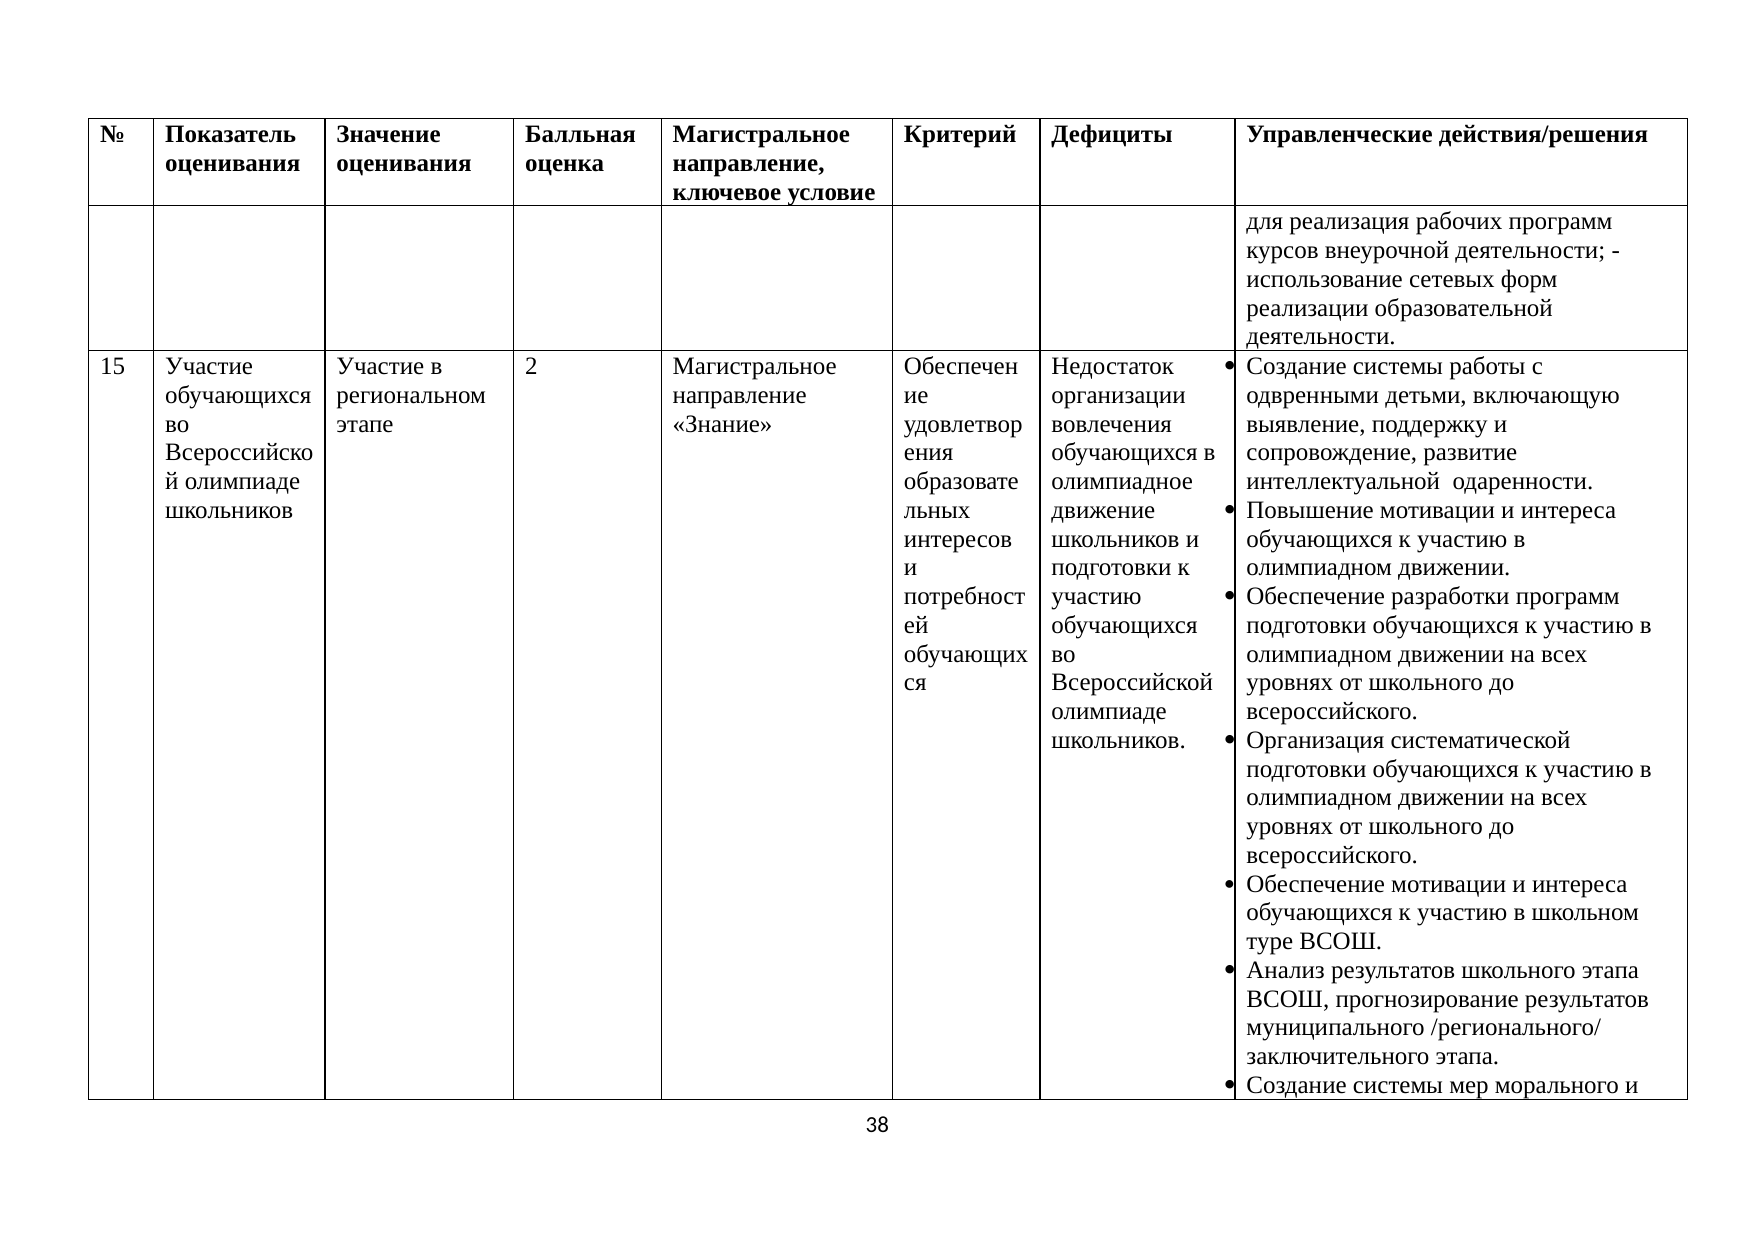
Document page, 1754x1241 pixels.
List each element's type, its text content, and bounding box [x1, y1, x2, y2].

table_header № [89, 119, 153, 205]
table_cell Создание системы работы с одвренными детьми, включающую выявление, поддержку и сопровождение, развитие интеллектуальной одаренности. Повышение мотивации и интереса обучающихся к участию в олимпиадном движении. Обеспечение разработки программ подготовки обучающихся к участию в олимпиадном движении на всех уровнях от школьного до всероссийского. Организация систематической подготовки обучающихся к участию в олимпиадном движении на всех уровнях от школьного до всероссийского. Обеспечение мотивации и интереса обучающихся к участию в школьном туре ВСОШ. Анализ результатов школьного этапа ВСОШ, прогнозирование результатов муниципального /регионального/ заключительного этапа. Создание системы мер морального и [1236, 351, 1687, 1099]
table_header Критерий [893, 119, 1039, 205]
table_cell 15 [89, 351, 153, 1099]
table_cell Магистральное направление «Знание» [662, 351, 892, 1099]
table_header Значение оценивания [326, 119, 513, 205]
table_cell Участие в региональном этапе [326, 351, 513, 1099]
table_cell [1041, 206, 1234, 350]
table_header Показатель оценивания [154, 119, 324, 205]
table_header Балльная оценка [514, 119, 661, 205]
table_cell Недостаток организации вовлечения обучающихся в олимпиадное движение школьников и подготовки к участию обучающихся во Всероссийской олимпиаде школьников. [1041, 351, 1234, 1099]
table_header Магистральное направление, ключевое условие [662, 119, 892, 205]
table_cell для реализация рабочих программ курсов внеурочной деятельности; - использование сетевых форм реализации образовательной деятельности. [1236, 206, 1687, 350]
table_header Дефициты [1041, 119, 1234, 205]
table_header Управленческие действия/решения [1236, 119, 1687, 205]
table_cell Обеспечение удовлетворения образовательных интересов и потребностей обучающихся [893, 351, 1039, 1099]
table_cell 2 [514, 351, 661, 1099]
table_cell Участие обучающихся во Всероссийской олимпиаде школьников [154, 351, 324, 1099]
